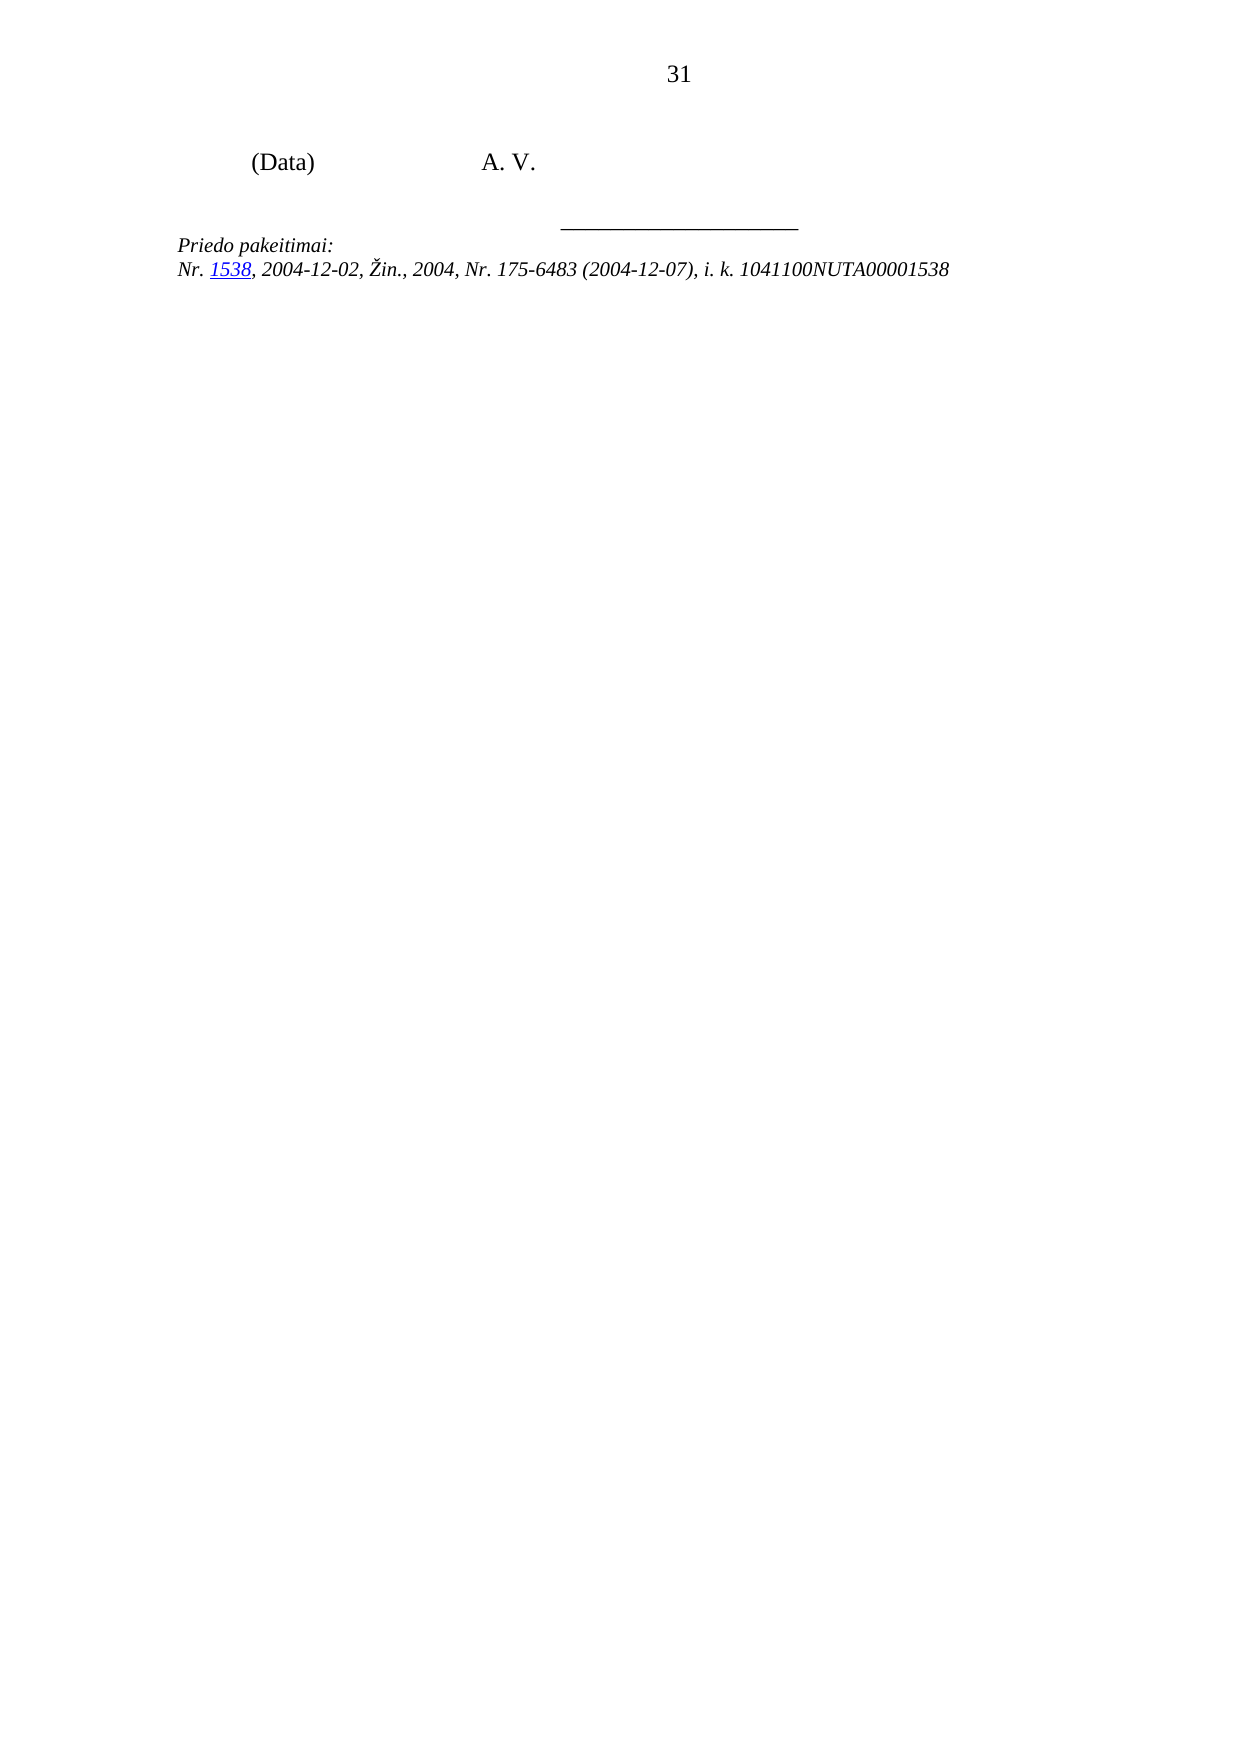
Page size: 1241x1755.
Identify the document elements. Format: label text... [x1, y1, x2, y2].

text Priedo pakeitimai: [177, 233, 1181, 257]
text ___________________ [177, 204, 1181, 233]
text (Data) A. V. [177, 147, 1181, 176]
text Nr. 1538, 2004-12-02, Žin., 2004, Nr. 175-6483 (2004-12-07), i. k. 1041100NUTA00001538 [177, 257, 1181, 281]
